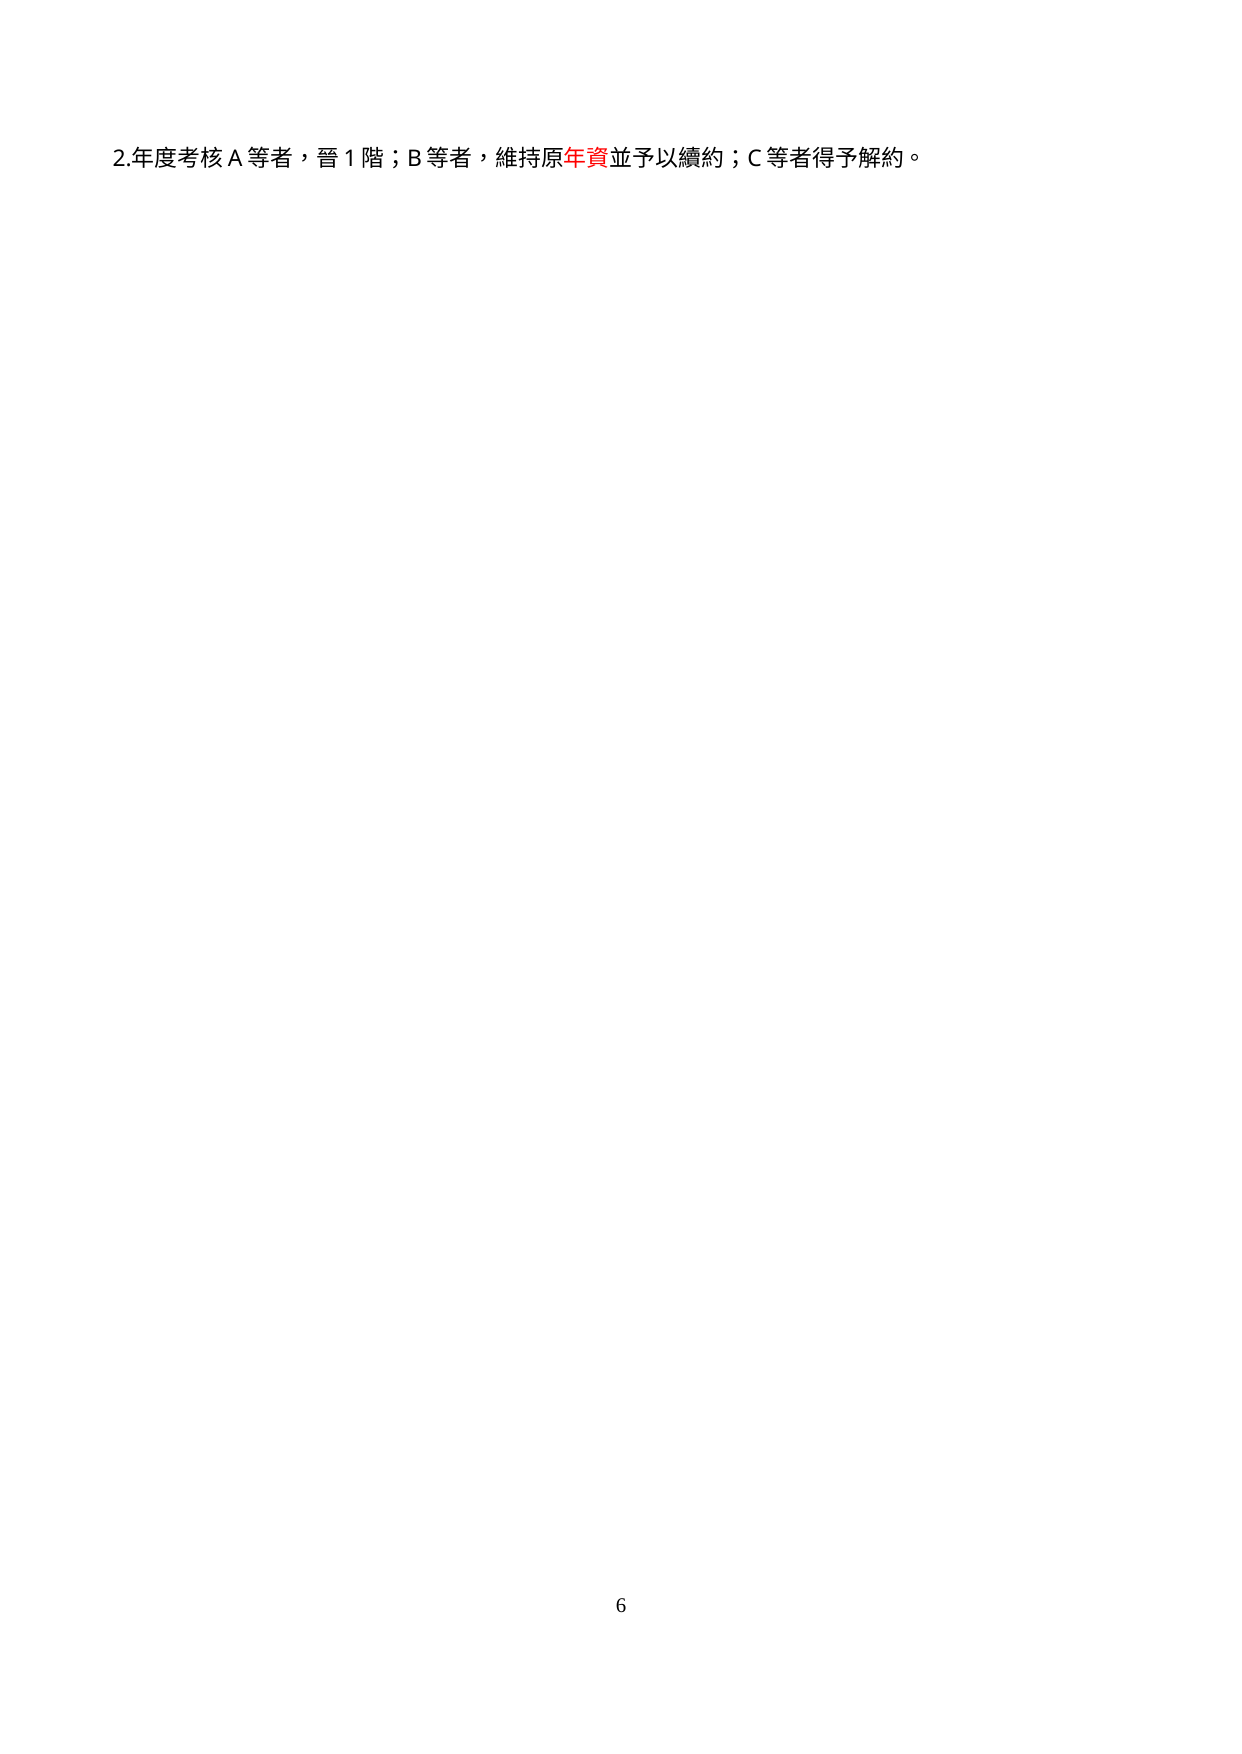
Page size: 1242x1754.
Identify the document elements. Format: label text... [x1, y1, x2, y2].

text 2.年度考核A等者，晉1階；B等者，維持原年資並予以續約；C等者得予解約。 [112, 130, 1094, 176]
